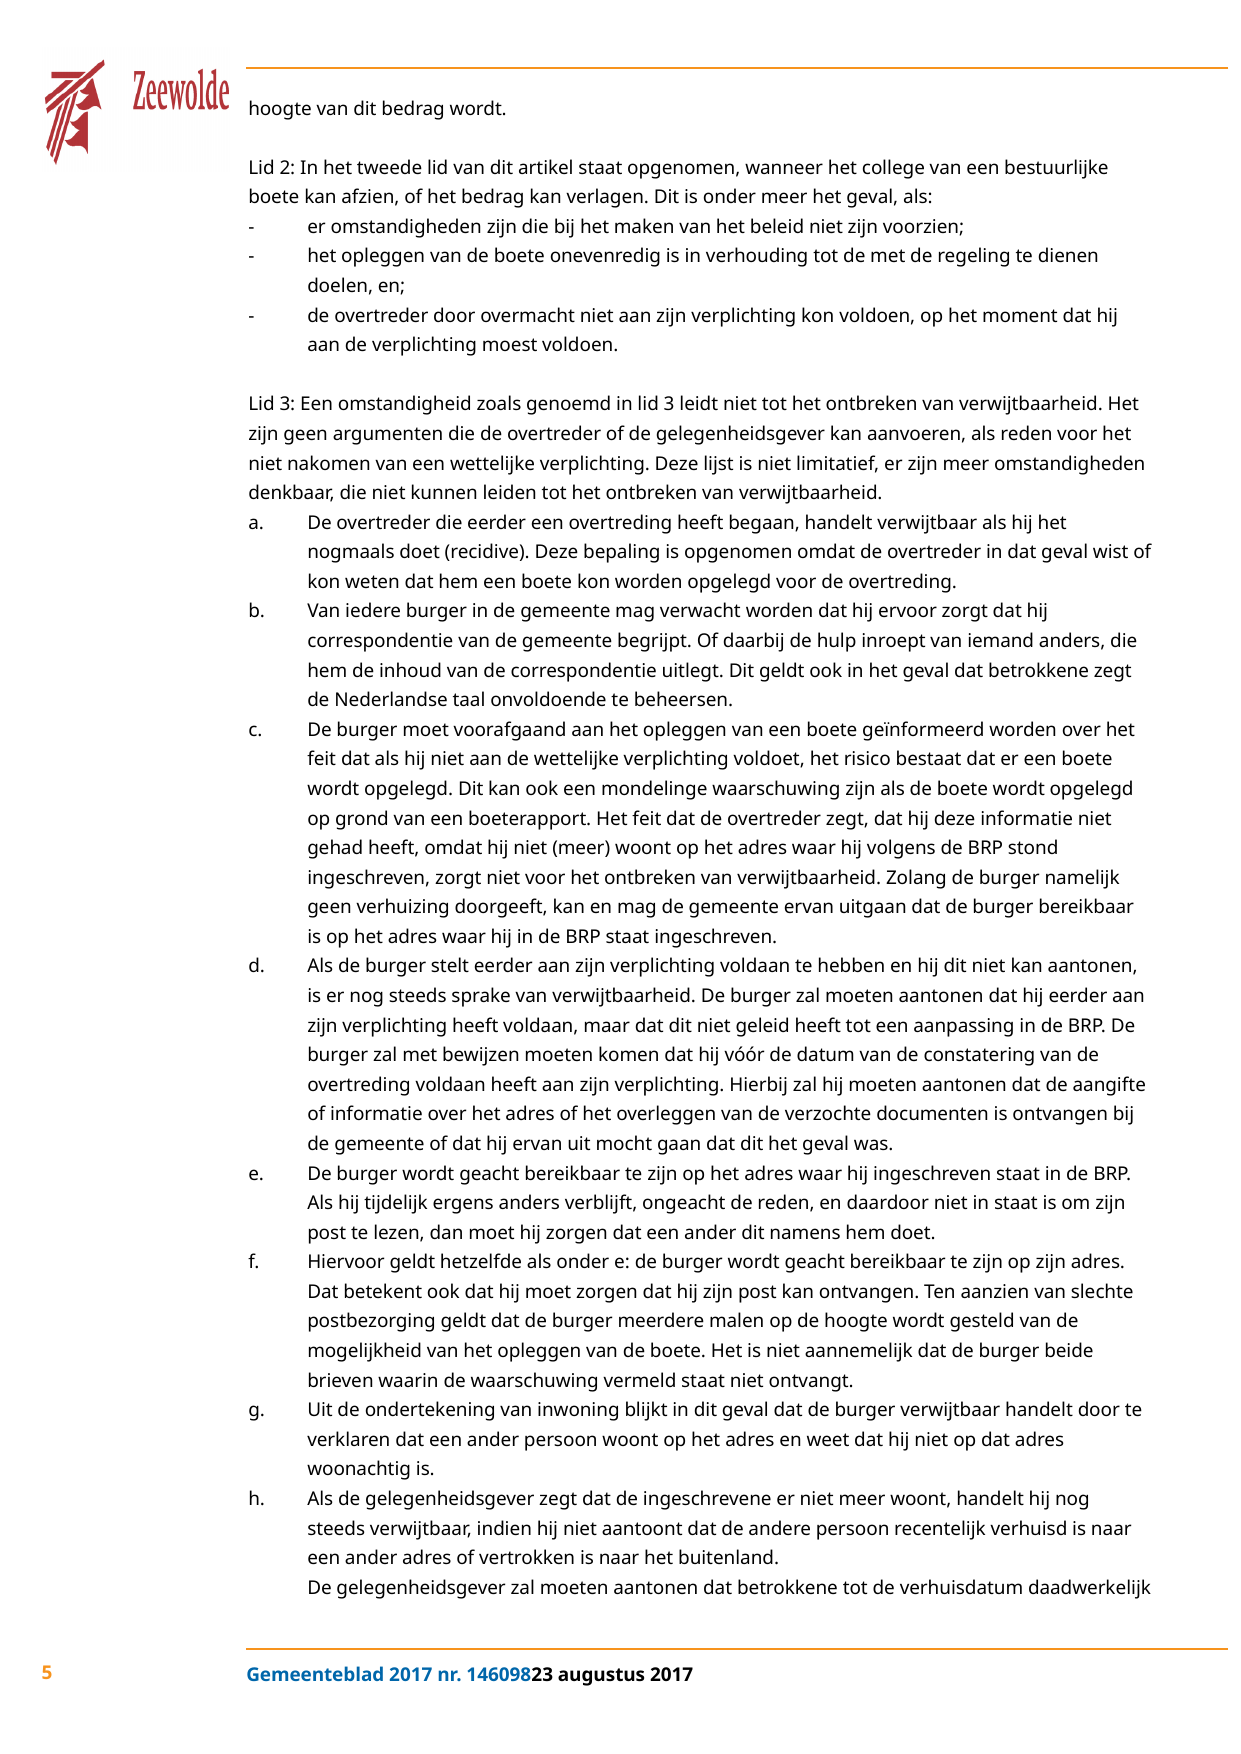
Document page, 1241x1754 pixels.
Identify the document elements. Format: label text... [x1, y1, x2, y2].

list De gelegenheidsgever zal moeten aantonen dat betrokkene tot de verhuisdatum daadwerkelijk [248, 1574, 1152, 1600]
list het opleggen van de boete onevenredig is in verhouding tot de met de regeling te dienen doelen, en; [248, 243, 1152, 298]
picture [41, 47, 231, 172]
text Lid 2: In het tweede lid van dit artikel staat opgenomen, wanneer het college van een bestuurlijke boete kan afzien, of het bedrag kan verlagen. Dit is onder meer het geval, als: [248, 154, 1152, 209]
text hoogte van dit bedrag wordt. [248, 95, 1152, 121]
list de overtreder door overmacht niet aan zijn verplichting kon voldoen, op het moment dat hij aan de verplichting moest voldoen. [248, 302, 1152, 357]
list Als de gelegenheidsgever zegt dat de ingeschrevene er niet meer woont, handelt hij nog steeds verwijtbaar, indien hij niet aantoont dat de andere persoon recentelijk verhuisd is naar een ander adres of vertrokken is naar het buitenland. [248, 1485, 1152, 1570]
list Hiervoor geldt hetzelfde als onder e: de burger wordt geacht bereikbaar te zijn op zijn adres. Dat betekent ook dat hij moet zorgen dat hij zijn post kan ontvangen. Ten aanzien van slechte postbezorging geldt dat de burger meerdere malen op de hoogte wordt gesteld van de mogelijkheid van het opleggen van de boete. Het is niet aannemelijk dat de burger beide brieven waarin de waarschuwing vermeld staat niet ontvangt. [248, 1248, 1152, 1393]
list Als de burger stelt eerder aan zijn verplichting voldaan te hebben en hij dit niet kan aantonen, is er nog steeds sprake van verwijtbaarheid. De burger zal moeten aantonen dat hij eerder aan zijn verplichting heeft voldaan, maar dat dit niet geleid heeft tot een aanpassing in de BRP. De burger zal met bewijzen moeten komen dat hij vóór de datum van de constatering van de overtreding voldaan heeft aan zijn verplichting. Hierbij zal hij moeten aantonen dat de aangifte of informatie over het adres of het overleggen van de verzochte documenten is ontvangen bij de gemeente of dat hij ervan uit mocht gaan dat dit het geval was. [248, 953, 1152, 1156]
list De burger moet voorafgaand aan het opleggen van een boete geïnformeerd worden over het feit dat als hij niet aan de wettelijke verplichting voldoet, het risico bestaat dat er een boete wordt opgelegd. Dit kan ook een mondelinge waarschuwing zijn als de boete wordt opgelegd op grond van een boeterapport. Het feit dat de overtreder zegt, dat hij deze informatie niet gehad heeft, omdat hij niet (meer) woont op het adres waar hij volgens de BRP stond ingeschreven, zorgt niet voor het ontbreken van verwijtbaarheid. Zolang de burger namelijk geen verhuizing doorgeeft, kan en mag de gemeente ervan uitgaan dat de burger bereikbaar is op het adres waar hij in de BRP staat ingeschreven. [248, 716, 1152, 949]
list Uit de ondertekening van inwoning blijkt in dit geval dat de burger verwijtbaar handelt door te verklaren dat een ander persoon woont op het adres en weet dat hij niet op dat adres woonachtig is. [248, 1396, 1152, 1481]
text Lid 3: Een omstandigheid zoals genoemd in lid 3 leidt niet tot het ontbreken van verwijtbaarheid. Het zijn geen argumenten die de overtreder of de gelegenheidsgever kan aanvoeren, als reden voor het niet nakomen van een wettelijke verplichting. Deze lijst is niet limitatief, er zijn meer omstandigheden denkbaar, die niet kunnen leiden tot het ontbreken van verwijtbaarheid. [248, 391, 1152, 505]
list er omstandigheden zijn die bij het maken van het beleid niet zijn voorzien; [248, 213, 1152, 239]
list De overtreder die eerder een overtreding heeft begaan, handelt verwijtbaar als hij het nogmaals doet (recidive). Deze bepaling is opgenomen omdat de overtreder in dat geval wist of kon weten dat hem een boete kon worden opgelegd voor de overtreding. [248, 509, 1152, 594]
list Van iedere burger in de gemeente mag verwacht worden dat hij ervoor zorgt dat hij correspondentie van de gemeente begrijpt. Of daarbij de hulp inroept van iemand anders, die hem de inhoud van de correspondentie uitlegt. Dit geldt ook in het geval dat betrokkene zegt de Nederlandse taal onvoldoende te beheersen. [248, 598, 1152, 712]
list De burger wordt geacht bereikbaar te zijn op het adres waar hij ingeschreven staat in de BRP. Als hij tijdelijk ergens anders verblijft, ongeacht de reden, en daardoor niet in staat is om zijn post te lezen, dan moet hij zorgen dat een ander dit namens hem doet. [248, 1160, 1152, 1245]
